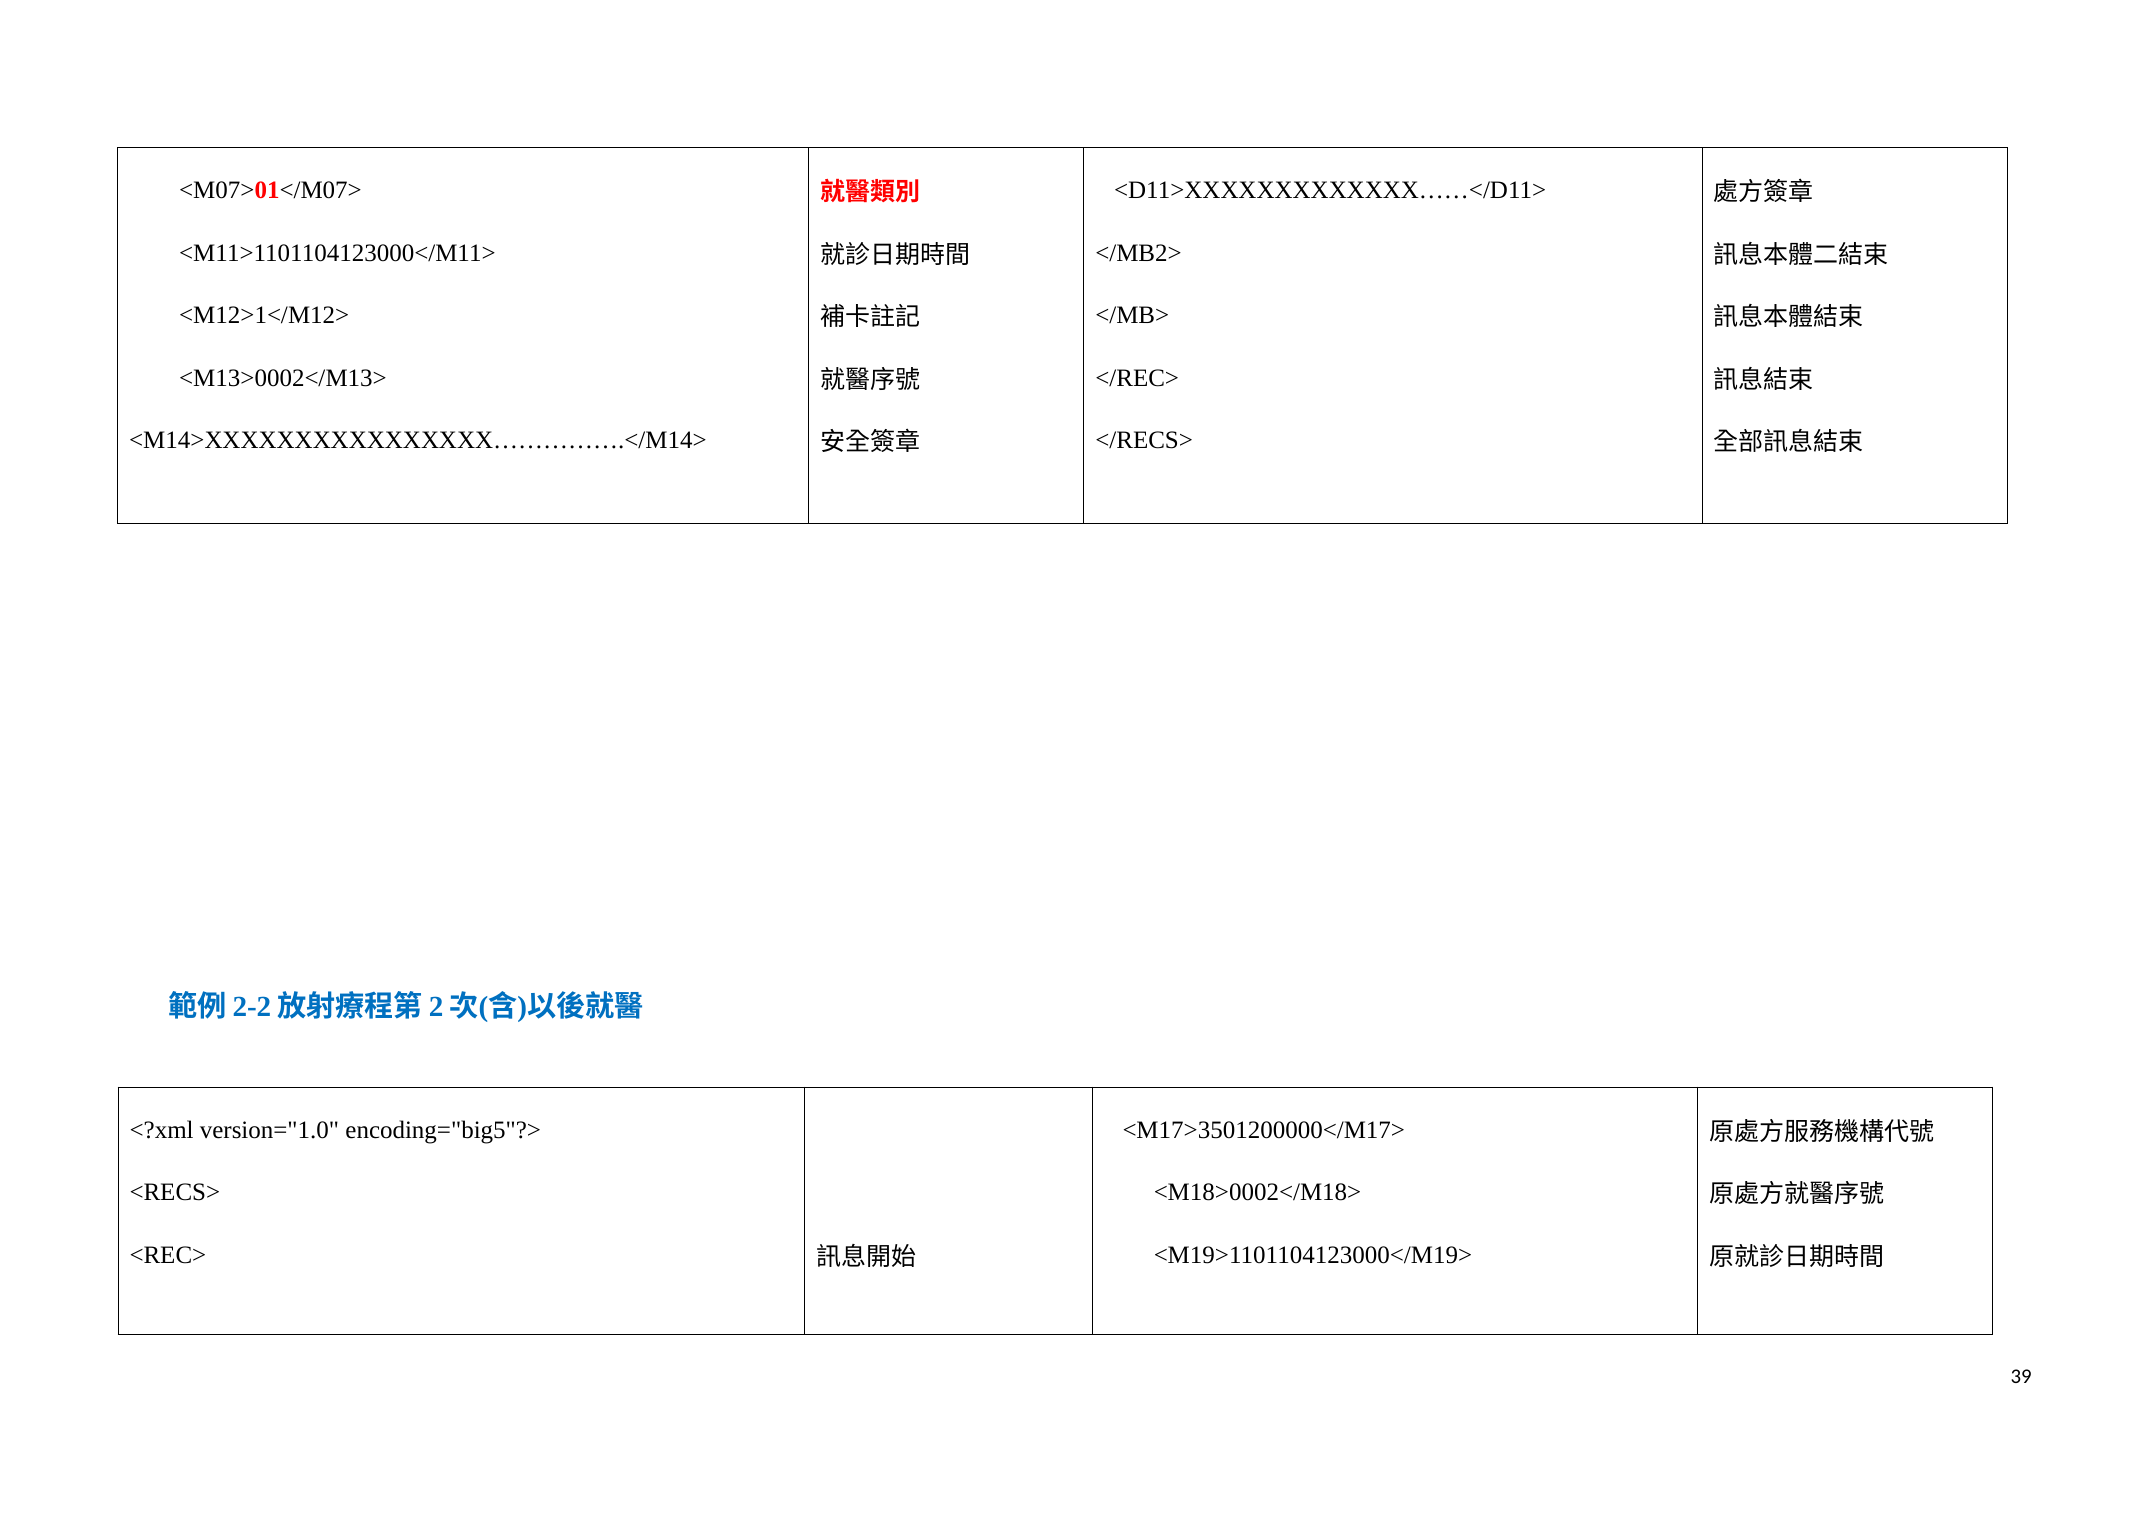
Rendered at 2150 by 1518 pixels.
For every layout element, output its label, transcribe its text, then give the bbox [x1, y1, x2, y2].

table_header 就醫類別 就診日期時間 補卡註記 就醫序號 安全簽章 [809, 148, 1083, 523]
table_header <M17>3501200000</M17> <M18>0002</M18> <M19>1101104123000</M19> [1093, 1088, 1697, 1333]
table_header 訊息開始 [805, 1088, 1092, 1333]
subtitle 範例2-2放射療程第2次(含)以後就醫 [168, 962, 2031, 1024]
table_header 處方簽章 訊息本體二結束 訊息本體結束 訊息結束 全部訊息結束 [1703, 148, 2007, 523]
table_header 原處方服務機構代號 原處方就醫序號 原就診日期時間 [1698, 1088, 1992, 1333]
table_header <M07>01</M07> <M11>1101104123000</M11> <M12>1</M12> <M13>0002</M13> <M14>XXXXXXXXXXXXXXXX…………….</M14> [118, 148, 808, 523]
table_header <?xml version="1.0" encoding="big5"?> <RECS> <REC> [119, 1088, 804, 1333]
table_header <D11>XXXXXXXXXXXXX……</D11> </MB2> </MB> </REC> </RECS> [1084, 148, 1702, 523]
